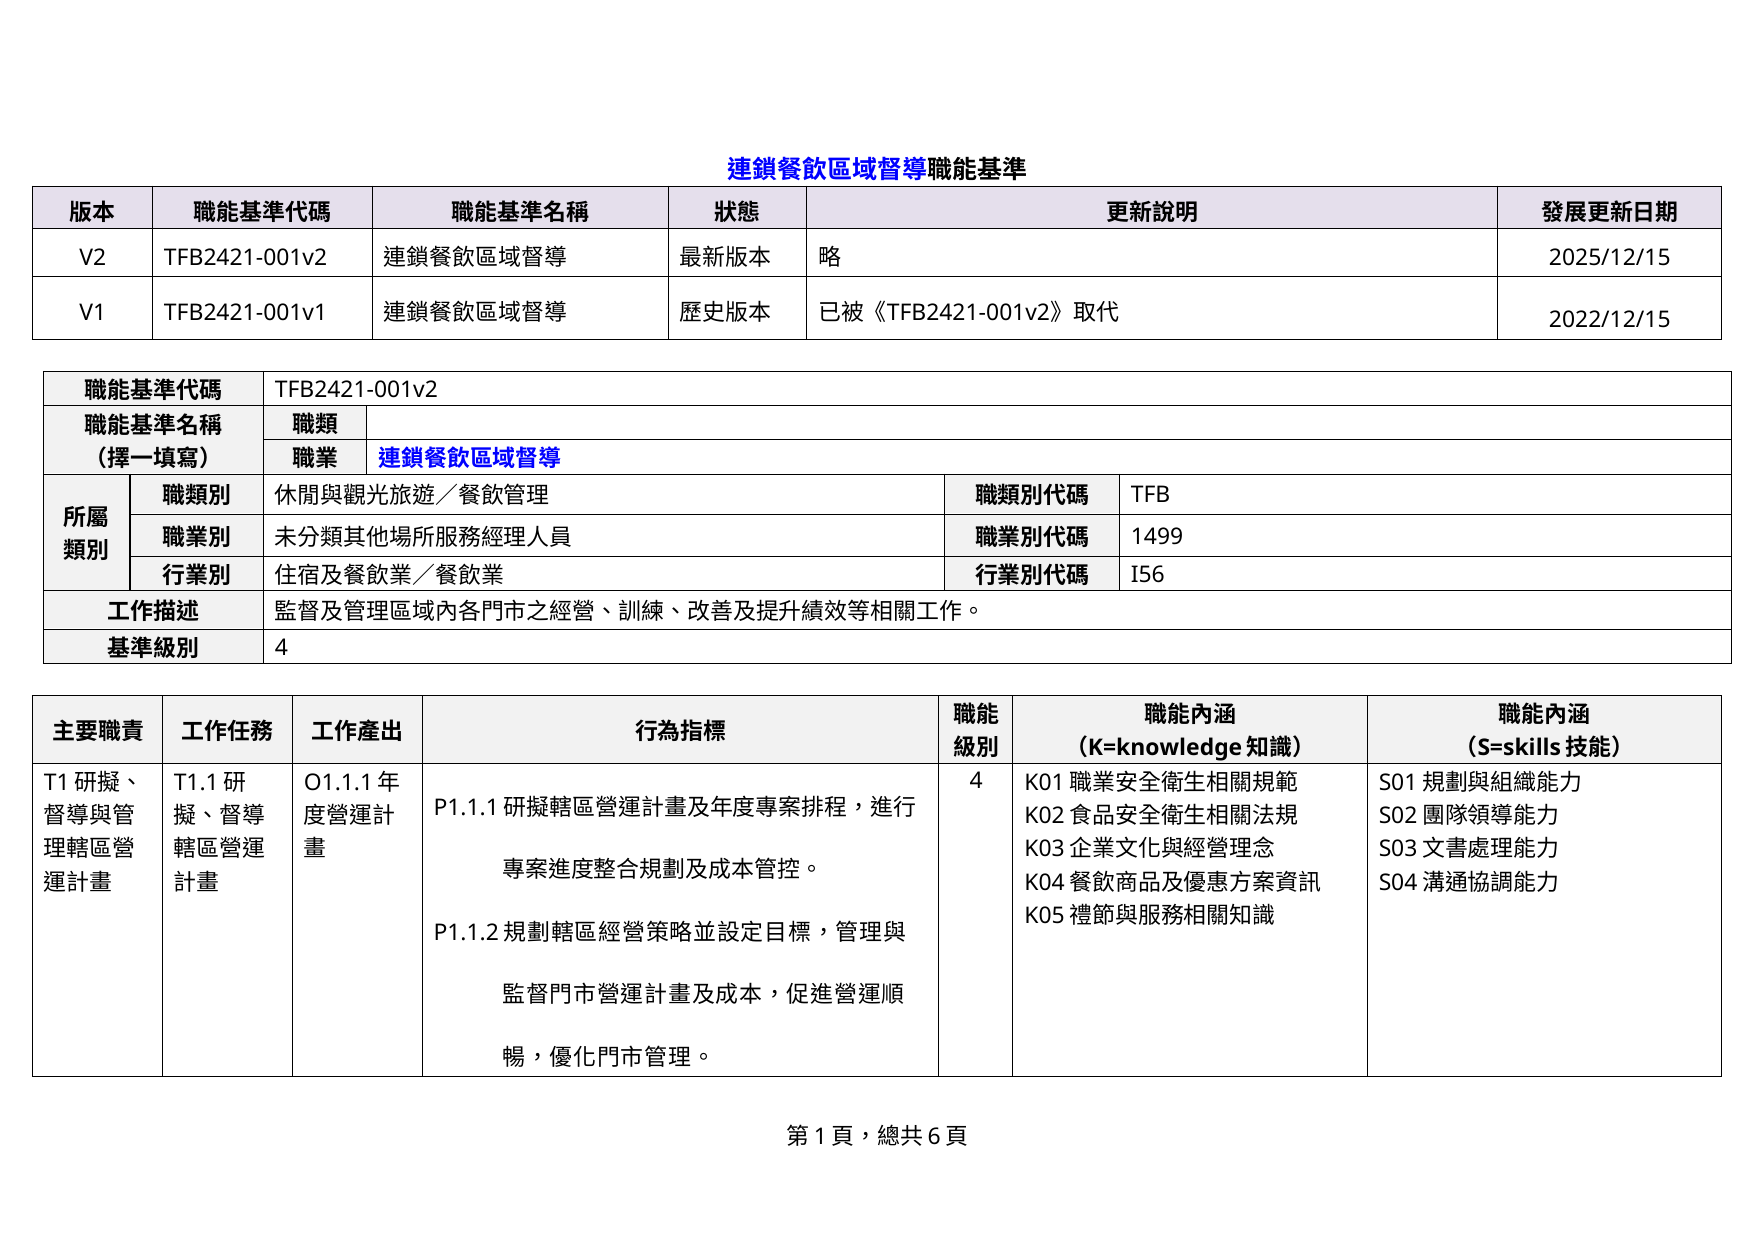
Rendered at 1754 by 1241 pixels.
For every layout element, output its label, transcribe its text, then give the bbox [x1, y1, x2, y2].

table_cell 職類別 [131, 475, 263, 513]
table_cell 工作描述 [44, 591, 263, 628]
table_header 更新說明 [807, 187, 1497, 228]
table_cell TFB [1120, 475, 1731, 513]
table_cell 行業別代碼 [945, 557, 1119, 590]
table_cell 休閒與觀光旅遊／餐飲管理 [264, 475, 944, 513]
table_cell V2 [33, 229, 152, 276]
table_header 職能基準代碼 [153, 187, 372, 228]
table_cell 職業別 [131, 515, 263, 556]
table_header 職能基準名稱 [373, 187, 668, 228]
table_header 狀態 [669, 187, 806, 228]
table_cell V1 [33, 277, 152, 339]
table_cell 所屬類別 [44, 475, 129, 590]
table_cell 監督及管理區域內各門市之經營、訓練、改善及提升績效等相關工作。 [264, 591, 1731, 628]
table_header 職能內涵 （S=skills技能） [1368, 696, 1721, 763]
table_cell [367, 406, 1731, 439]
table_header 行為指標 [423, 696, 938, 763]
table_header TFB2421-001v2 [264, 372, 1731, 405]
table_cell 職類別代碼 [945, 475, 1119, 513]
table_cell 未分類其他場所服務經理人員 [264, 515, 944, 556]
table_cell 職業別代碼 [945, 515, 1119, 556]
table_header 發展更新日期 [1498, 187, 1721, 228]
table_cell I56 [1120, 557, 1731, 590]
table_cell K01職業安全衛生相關規範 K02食品安全衛生相關法規 K03企業文化與經營理念 K04餐飲商品及優惠方案資訊 K05禮節與服務相關知識 [1013, 764, 1367, 1076]
table_header 職能基準代碼 [44, 372, 263, 405]
table_header 職能內涵 （K=knowledge知識） [1013, 696, 1367, 763]
table_header 工作產出 [293, 696, 422, 763]
table_cell 4 [939, 764, 1012, 1076]
table_cell 最新版本 [669, 229, 806, 276]
table_cell 歷史版本 [669, 277, 806, 339]
table_cell 2025/12/15 [1498, 229, 1721, 276]
table_cell 職能基準名稱 （擇一填寫） [44, 406, 263, 473]
table_cell S01規劃與組織能力 S02團隊領導能力 S03文書處理能力 S04溝通協調能力 [1368, 764, 1721, 1076]
table_cell 基準級別 [44, 630, 263, 663]
table_cell T1.1研擬、督導轄區營運計畫 [163, 764, 292, 1076]
table_cell 行業別 [131, 557, 263, 590]
table_cell 4 [264, 630, 1731, 663]
table_cell T1研擬、督導與管理轄區營運計畫 [33, 764, 162, 1076]
table_header 職能 級別 [939, 696, 1012, 763]
text 連鎖餐飲區域督導職能基準 [118, 149, 1636, 186]
table_cell O1.1.1年度營運計畫 [293, 764, 422, 1076]
table_cell 職業 [264, 440, 366, 473]
table_cell 職類 [264, 406, 366, 439]
table_cell 住宿及餐飲業／餐飲業 [264, 557, 944, 590]
table_cell 連鎖餐飲區域督導 [367, 440, 1731, 473]
table_cell 已被《TFB2421-001v2》取代 [807, 277, 1497, 339]
table_cell 1499 [1120, 515, 1731, 556]
table_cell TFB2421-001v1 [153, 277, 372, 339]
table_header 版本 [33, 187, 152, 228]
table_header 主要職責 [33, 696, 162, 763]
table_cell 連鎖餐飲區域督導 [373, 277, 668, 339]
table_header 工作任務 [163, 696, 292, 763]
table_cell 略 [807, 229, 1497, 276]
table_cell 2022/12/15 [1498, 277, 1721, 339]
table_cell 連鎖餐飲區域督導 [373, 229, 668, 276]
table_cell TFB2421-001v2 [153, 229, 372, 276]
